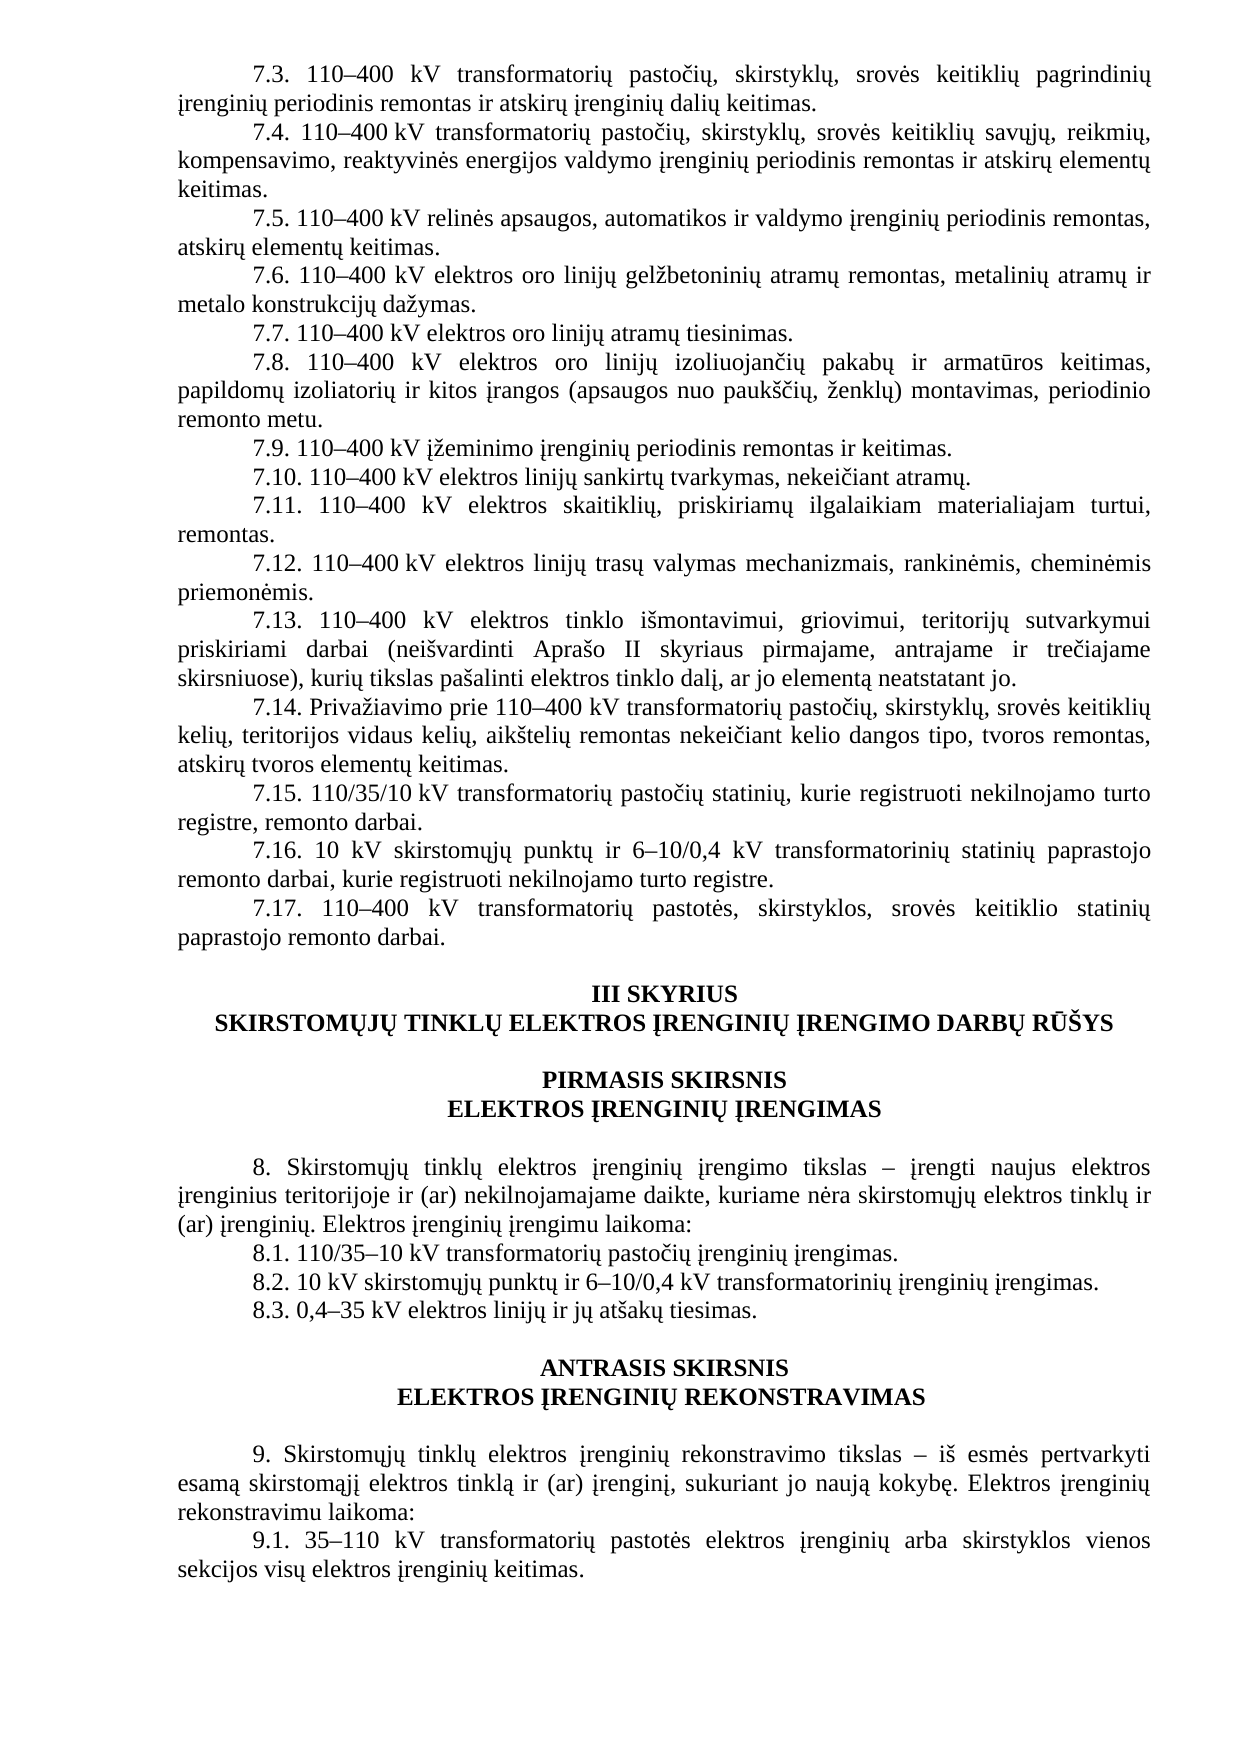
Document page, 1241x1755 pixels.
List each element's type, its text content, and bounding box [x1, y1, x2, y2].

text 7.3. 110–400 kV transformatorių pastočių, skirstyklų, srovės keitiklių pagrindinių įrenginių periodinis remontas ir atskirų įrenginių dalių keitimas. [177, 59, 1152, 117]
text 7.17. 110–400 kV transformatorių pastotės, skirstyklos, srovės keitiklio statinių paprastojo remonto darbai. [177, 893, 1152, 950]
text 7.15. 110/35/10 kV transformatorių pastočių statinių, kurie registruoti nekilnojamo turto registre, remonto darbai. [177, 778, 1152, 835]
text 7.13. 110–400 kV elektros tinklo išmontavimui, griovimui, teritorijų sutvarkymui priskiriami darbai (neišvardinti Aprašo II skyriaus pirmajame, antrajame ir trečiajame skirsniuose), kurių tikslas pašalinti elektros tinklo dalį, ar jo elementą neatstatant jo. [177, 605, 1152, 692]
text 7.16. 10 kV skirstomųjų punktų ir 6–10/0,4 kV transformatorinių statinių paprastojo remonto darbai, kurie registruoti nekilnojamo turto registre. [177, 835, 1152, 893]
text 8.2. 10 kV skirstomųjų punktų ir 6–10/0,4 kV transformatorinių įrenginių įrengimas. [177, 1267, 1152, 1295]
text 7.11. 110–400 kV elektros skaitiklių, priskiriamų ilgalaikiam materialiajam turtui, remontas. [177, 490, 1152, 548]
text 7.12. 110–400 kV elektros linijų trasų valymas mechanizmais, rankinėmis, cheminėmis priemonėmis. [177, 548, 1152, 605]
text 8. Skirstomųjų tinklų elektros įrenginių įrengimo tikslas – įrengti naujus elektros įrenginius teritorijoje ir (ar) nekilnojamajame daikte, kuriame nėra skirstomųjų elektros tinklų ir (ar) įrenginių. Elektros įrenginių įrengimu laikoma: [177, 1152, 1152, 1238]
text ANTRASIS SKIRSNIS [177, 1353, 1152, 1382]
text ELEKTROS ĮRENGINIŲ REKONSTRAVIMAS [177, 1382, 1152, 1410]
text 9. Skirstomųjų tinklų elektros įrenginių rekonstravimo tikslas – iš esmės pertvarkyti esamą skirstomąjį elektros tinklą ir (ar) įrenginį, sukuriant jo naują kokybę. Elektros įrenginių rekonstravimu laikoma: [177, 1439, 1152, 1525]
text 7.5. 110–400 kV relinės apsaugos, automatikos ir valdymo įrenginių periodinis remontas, atskirų elementų keitimas. [177, 203, 1152, 260]
text ELEKTROS ĮRENGINIŲ ĮRENGIMAS [177, 1094, 1152, 1123]
text 7.14. Privažiavimo prie 110–400 kV transformatorių pastočių, skirstyklų, srovės keitiklių kelių, teritorijos vidaus kelių, aikštelių remontas nekeičiant kelio dangos tipo, tvoros remontas, atskirų tvoros elementų keitimas. [177, 692, 1152, 778]
text 7.4. 110–400 kV transformatorių pastočių, skirstyklų, srovės keitiklių savųjų, reikmių, kompensavimo, reaktyvinės energijos valdymo įrenginių periodinis remontas ir atskirų elementų keitimas. [177, 117, 1152, 203]
text PIRMASIS SKIRSNIS [177, 1065, 1152, 1094]
text 9.1. 35–110 kV transformatorių pastotės elektros įrenginių arba skirstyklos vienos sekcijos visų elektros įrenginių keitimas. [177, 1525, 1152, 1583]
text 8.1. 110/35–10 kV transformatorių pastočių įrenginių įrengimas. [177, 1238, 1152, 1267]
text 7.6. 110–400 kV elektros oro linijų gelžbetoninių atramų remontas, metalinių atramų ir metalo konstrukcijų dažymas. [177, 260, 1152, 318]
text 8.3. 0,4–35 kV elektros linijų ir jų atšakų tiesimas. [177, 1295, 1152, 1324]
text SKIRSTOMŲJŲ TINKLŲ ELEKTROS ĮRENGINIŲ ĮRENGIMO DARBŲ RŪŠYS [177, 1008, 1152, 1037]
text 7.9. 110–400 kV įžeminimo įrenginių periodinis remontas ir keitimas. [177, 433, 1152, 462]
text 7.7. 110–400 kV elektros oro linijų atramų tiesinimas. [177, 318, 1152, 347]
text 7.8. 110–400 kV elektros oro linijų izoliuojančių pakabų ir armatūros keitimas, papildomų izoliatorių ir kitos įrangos (apsaugos nuo paukščių, ženklų) montavimas, periodinio remonto metu. [177, 347, 1152, 433]
text III SKYRIUS [177, 979, 1152, 1008]
text 7.10. 110–400 kV elektros linijų sankirtų tvarkymas, nekeičiant atramų. [177, 462, 1152, 490]
